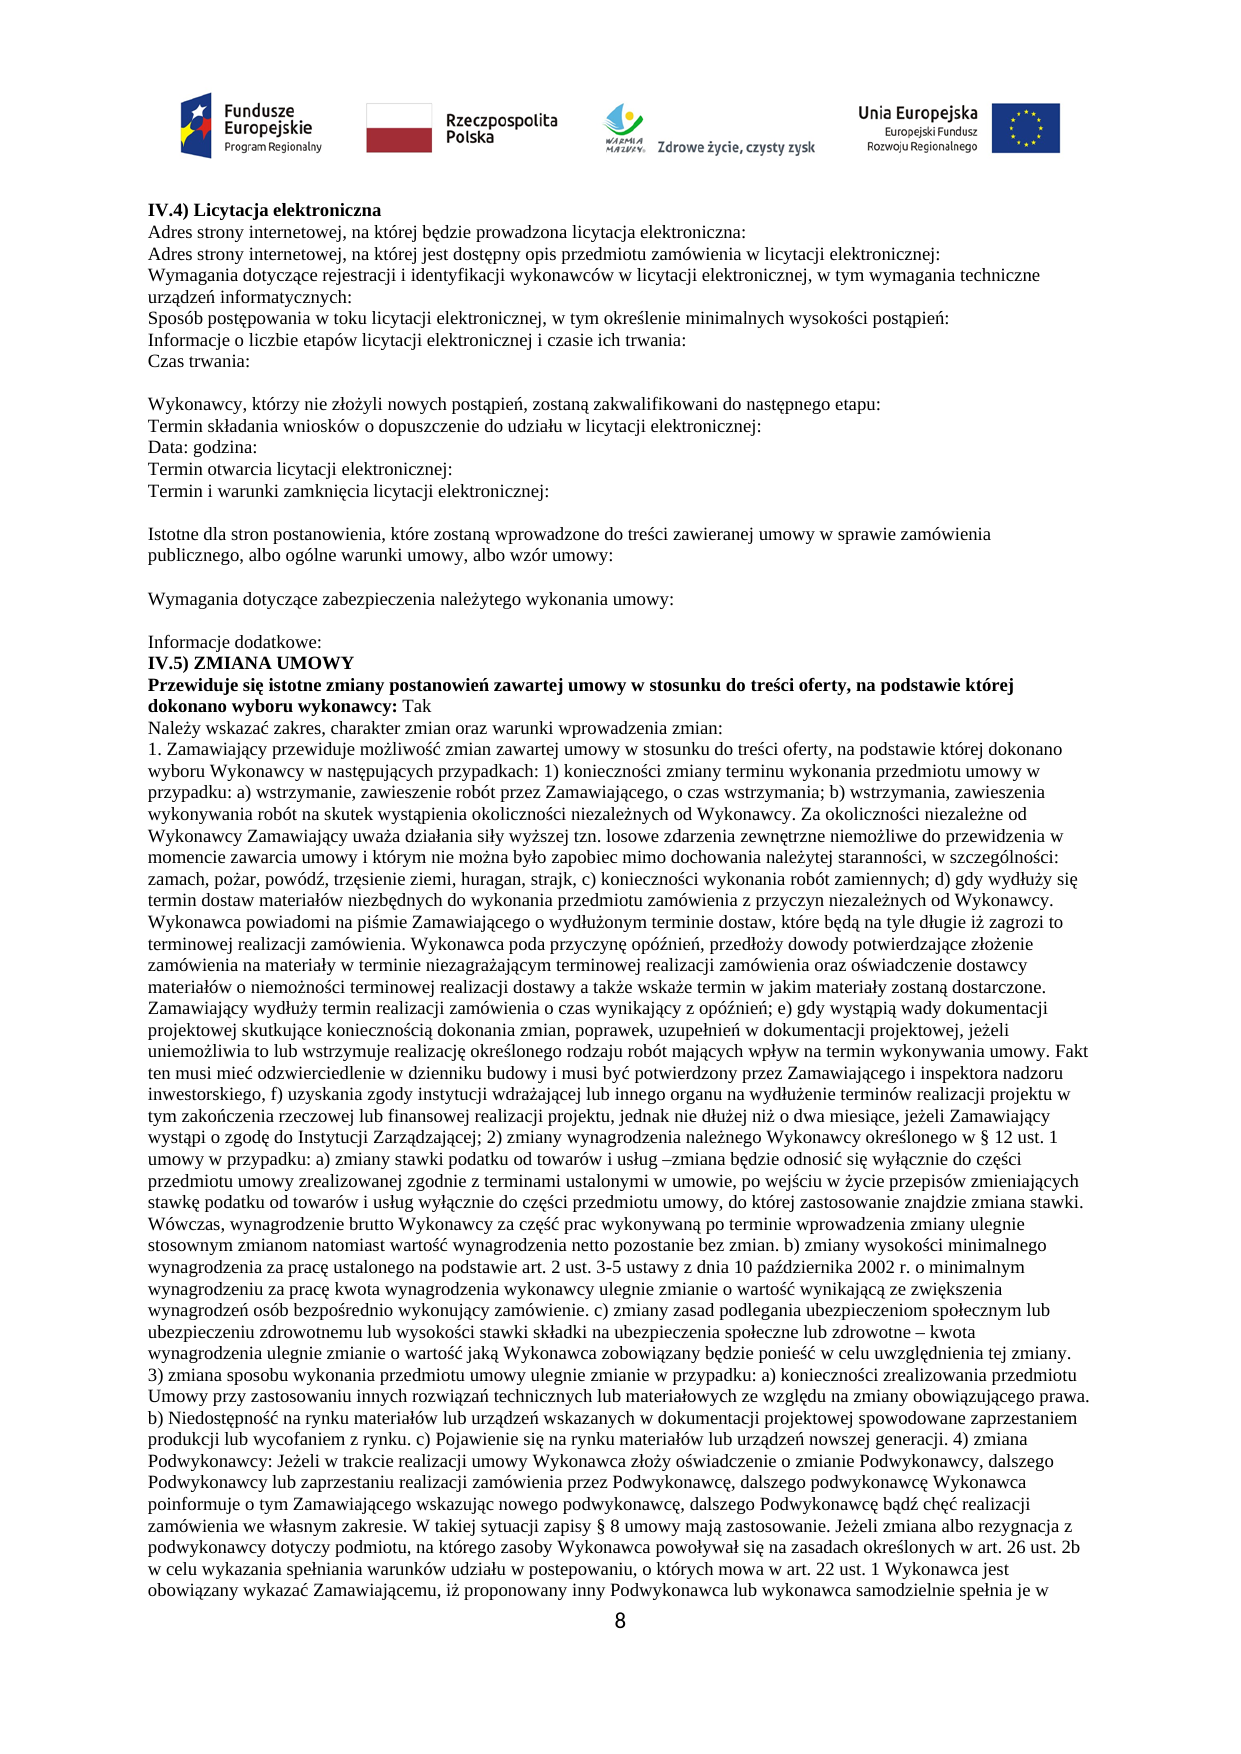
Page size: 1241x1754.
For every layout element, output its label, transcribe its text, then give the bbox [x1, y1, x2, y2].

text Wymagania dotyczące zabezpieczenia należytego wykonania umowy: [148, 566, 1093, 609]
text Termin i warunki zamknięcia licytacji elektronicznej: [148, 479, 1093, 501]
text Informacje o liczbie etapów licytacji elektronicznej i czasie ich trwania: [148, 329, 1093, 350]
text Czas trwania: Wykonawcy, którzy nie złożyli nowych postąpień, zostaną zakwalifikowani do następnego etapu: [148, 350, 1093, 415]
text Sposób postępowania w toku licytacji elektronicznej, w tym określenie minimalnych wysokości postąpień: [148, 307, 1093, 329]
text IV.5) ZMIANA UMOWY Przewiduje się istotne zmiany postanowień zawartej umowy w stosunku do treści oferty, na podstawie której dokonano wyboru wykonawcy: Tak Należy wskazać zakres, charakter zmian oraz warunki wprowadzenia zmian: 1. Zamawiający przewiduje możliwość zmian zawartej umowy w stosunku do treści oferty, na podstawie której dokonano wyboru Wykonawcy w następujących przypadkach: 1) konieczności zmiany terminu wykonania przedmiotu umowy w przypadku: a) wstrzymanie, zawieszenie robót przez Zamawiającego, o czas wstrzymania; b) wstrzymania, zawieszenia wykonywania robót na skutek wystąpienia okoliczności niezależnych od Wykonawcy. Za okoliczności niezależne od Wykonawcy Zamawiający uważa działania siły wyższej tzn. losowe zdarzenia zewnętrzne niemożliwe do przewidzenia w momencie zawarcia umowy i którym nie można było zapobiec mimo dochowania należytej staranności, w szczególności: zamach, pożar, powódź, trzęsienie ziemi, huragan, strajk, c) konieczności wykonania robót zamiennych; d) gdy wydłuży się termin dostaw materiałów niezbędnych do wykonania przedmiotu zamówienia z przyczyn niezależnych od Wykonawcy. Wykonawca powiadomi na piśmie Zamawiającego o wydłużonym terminie dostaw, które będą na tyle długie iż zagrozi to terminowej realizacji zamówienia. Wykonawca poda przyczynę opóźnień, przedłoży dowody potwierdzające złożenie zamówienia na materiały w terminie niezagrażającym terminowej realizacji zamówienia oraz oświadczenie dostawcy materiałów o niemożności terminowej realizacji dostawy a także wskaże termin w jakim materiały zostaną dostarczone. Zamawiający wydłuży termin realizacji zamówienia o czas wynikający z opóźnień; e) gdy wystąpią wady dokumentacji projektowej skutkujące koniecznością dokonania zmian, poprawek, uzupełnień w dokumentacji projektowej, jeżeli uniemożliwia to lub wstrzymuje realizację określonego rodzaju robót mających wpływ na termin wykonywania umowy. Fakt ten musi mieć odzwierciedlenie w dzienniku budowy i musi być potwierdzony przez Zamawiającego i inspektora nadzoru inwestorskiego, f) uzyskania zgody instytucji wdrażającej lub innego organu na wydłużenie terminów realizacji projektu w tym zakończenia rzeczowej lub finansowej realizacji projektu, jednak nie dłużej niż o dwa miesiące, jeżeli Zamawiający wystąpi o zgodę do Instytucji Zarządzającej; 2) zmiany wynagrodzenia należnego Wykonawcy określonego w § 12 ust. 1 umowy w przypadku: a) zmiany stawki podatku od towarów i usług –zmiana będzie odnosić się wyłącznie do części przedmiotu umowy zrealizowanej zgodnie z terminami ustalonymi w umowie, po wejściu w życie przepisów zmieniających stawkę podatku od towarów i usług wyłącznie do części przedmiotu umowy, do której zastosowanie znajdzie zmiana stawki. Wówczas, wynagrodzenie brutto Wykonawcy za część prac wykonywaną po terminie wprowadzenia zmiany ulegnie stosownym zmianom natomiast wartość wynagrodzenia netto pozostanie bez zmian. b) zmiany wysokości minimalnego wynagrodzenia za pracę ustalonego na podstawie art. 2 ust. 3-5 ustawy z dnia 10 października 2002 r. o minimalnym wynagrodzeniu za pracę kwota wynagrodzenia wykonawcy ulegnie zmianie o wartość wynikającą ze zwiększenia wynagrodzeń osób bezpośrednio wykonujący zamówienie. c) zmiany zasad podlegania ubezpieczeniom społecznym lub ubezpieczeniu zdrowotnemu lub wysokości stawki składki na ubezpieczenia społeczne lub zdrowotne – kwota wynagrodzenia ulegnie zmianie o wartość jaką Wykonawca zobowiązany będzie ponieść w celu uwzględnienia tej zmiany. 3) zmiana sposobu wykonania przedmiotu umowy ulegnie zmianie w przypadku: a) konieczności zrealizowania przedmiotu Umowy przy zastosowaniu innych rozwiązań technicznych lub materiałowych ze względu na zmiany obowiązującego prawa. b) Niedostępność na rynku materiałów lub urządzeń wskazanych w dokumentacji projektowej spowodowane zaprzestaniem produkcji lub wycofaniem z rynku. c) Pojawienie się na rynku materiałów lub urządzeń nowszej generacji. 4) zmiana Podwykonawcy: Jeżeli w trakcie realizacji umowy Wykonawca złoży oświadczenie o zmianie Podwykonawcy, dalszego Podwykonawcy lub zaprzestaniu realizacji zamówienia przez Podwykonawcę, dalszego podwykonawcę Wykonawca poinformuje o tym Zamawiającego wskazując nowego podwykonawcę, dalszego Podwykonawcę bądź chęć realizacji zamówienia we własnym zakresie. W takiej sytuacji zapisy § 8 umowy mają zastosowanie. Jeżeli zmiana albo rezygnacja z podwykonawcy dotyczy podmiotu, na którego zasoby Wykonawca powoływał się na zasadach określonych w art. 26 ust. 2b w celu wykazania spełniania warunków udziału w postepowaniu, o których mowa w art. 22 ust. 1 Wykonawca jest obowiązany wykazać Zamawiającemu, iż proponowany inny Podwykonawca lub wykonawca samodzielnie spełnia je w [148, 652, 1093, 1601]
text IV.4) Licytacja elektroniczna Adres strony internetowej, na której będzie prowadzona licytacja elektroniczna: [148, 178, 1093, 242]
text Wymagania dotyczące rejestracji i identyfikacji wykonawców w licytacji elektronicznej, w tym wymagania techniczne urządzeń informatycznych: [148, 264, 1093, 307]
text Informacje dodatkowe: [148, 609, 1093, 652]
text Adres strony internetowej, na której jest dostępny opis przedmiotu zamówienia w licytacji elektronicznej: [148, 242, 1093, 264]
text Istotne dla stron postanowienia, które zostaną wprowadzone do treści zawieranej umowy w sprawie zamówienia publicznego, albo ogólne warunki umowy, albo wzór umowy: [148, 501, 1093, 566]
text Termin składania wniosków o dopuszczenie do udziału w licytacji elektronicznej: Data: godzina: Termin otwarcia licytacji elektronicznej: [148, 415, 1093, 479]
